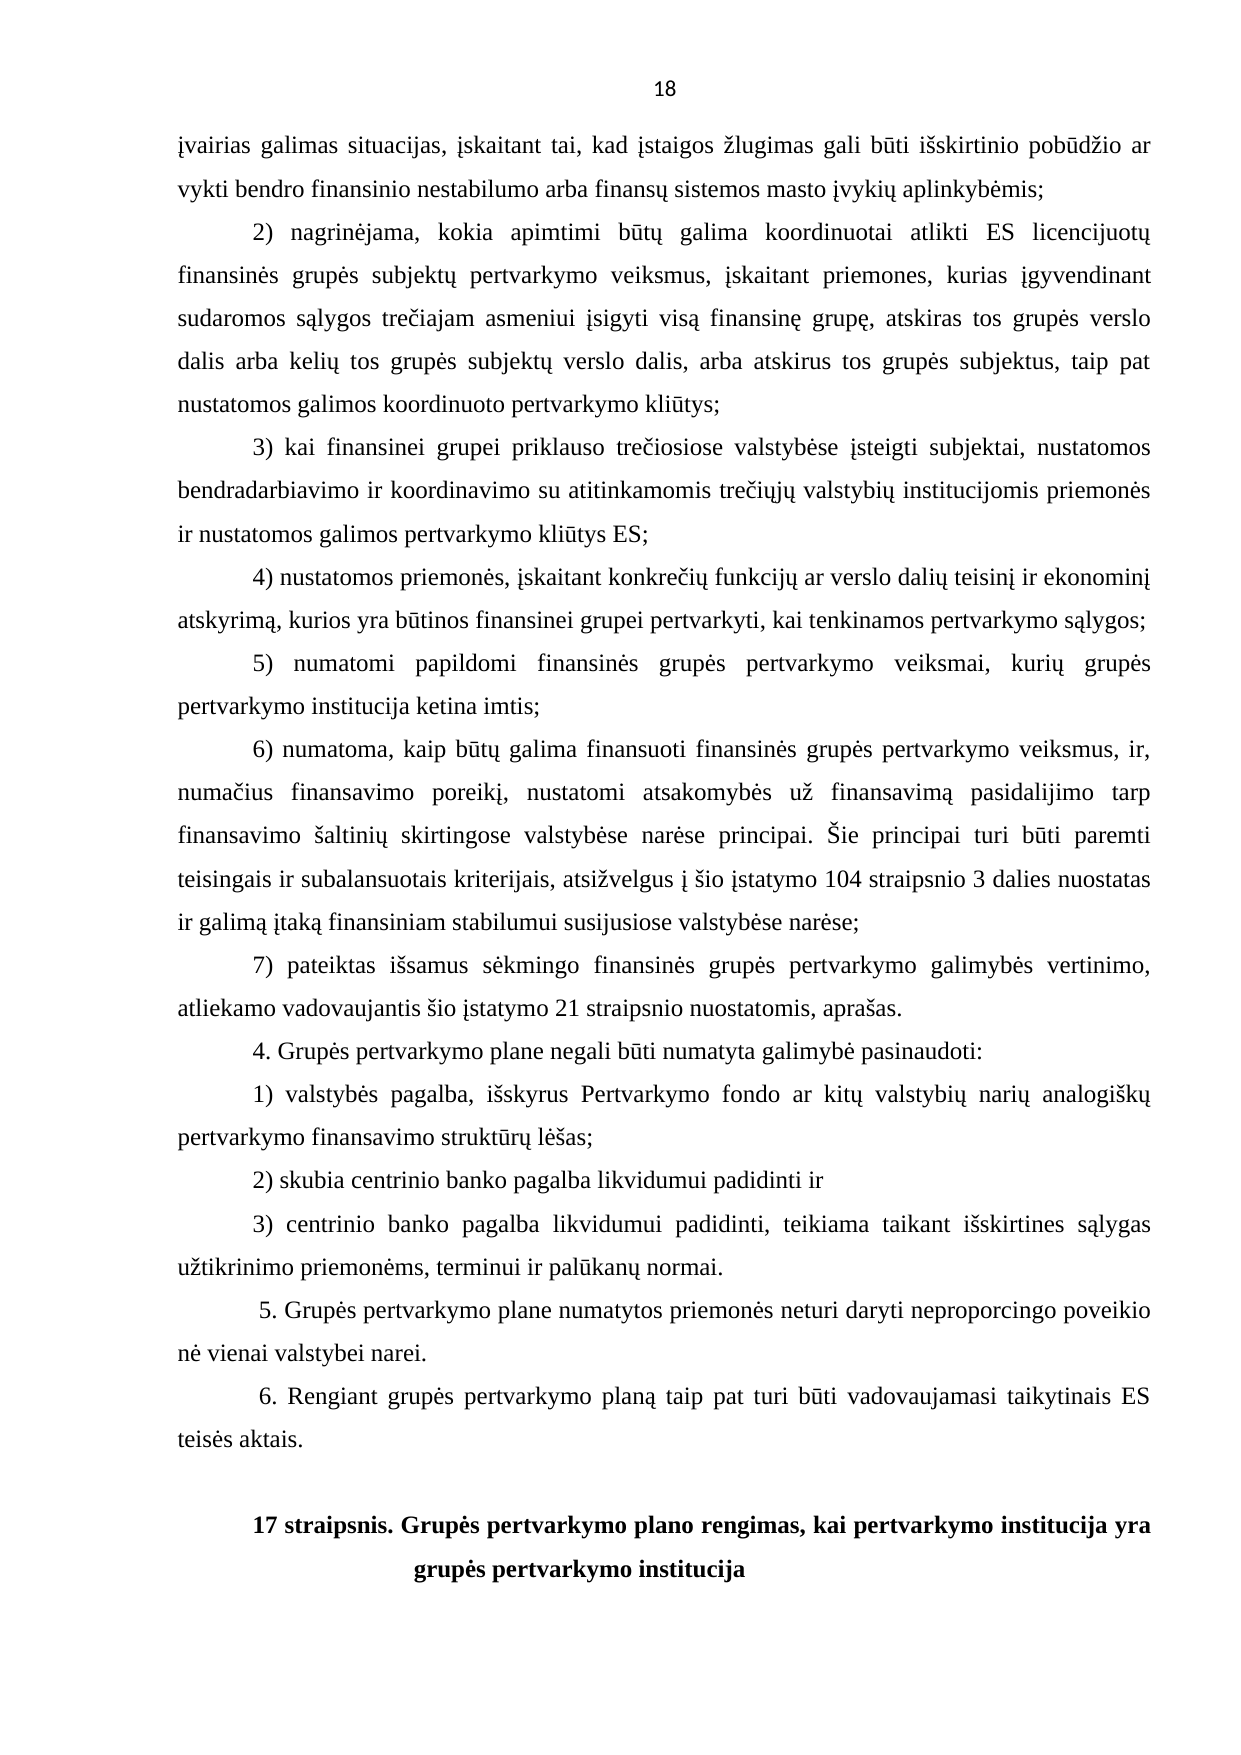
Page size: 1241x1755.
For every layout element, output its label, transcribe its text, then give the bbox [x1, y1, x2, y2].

text 7) pateiktas išsamus sėkmingo finansinės grupės pertvarkymo galimybės vertinimo, atliekamo vadovaujantis šio įstatymo 21 straipsnio nuostatomis, aprašas. [177, 950, 1152, 1022]
text 17 straipsnis. Grupės pertvarkymo plano rengimas, kai pertvarkymo institucija yra grupės pertvarkymo institucija [252, 1511, 1152, 1582]
text 1) valstybės pagalba, išskyrus Pertvarkymo fondo ar kitų valstybių narių analogiškų pertvarkymo finansavimo struktūrų lėšas; [177, 1079, 1152, 1151]
text 2) nagrinėjama, kokia apimtimi būtų galima koordinuotai atlikti ES licencijuotų finansinės grupės subjektų pertvarkymo veiksmus, įskaitant priemones, kurias įgyvendinant sudaromos sąlygos trečiajam asmeniui įsigyti visą finansinę grupę, atskiras tos grupės verslo dalis arba kelių tos grupės subjektų verslo dalis, arba atskirus tos grupės subjektus, taip pat nustatomos galimos koordinuoto pertvarkymo kliūtys; [177, 217, 1152, 418]
text 5) numatomi papildomi finansinės grupės pertvarkymo veiksmai, kurių grupės pertvarkymo institucija ketina imtis; [177, 648, 1152, 720]
text 6) numatoma, kaip būtų galima finansuoti finansinės grupės pertvarkymo veiksmus, ir, numačius finansavimo poreikį, nustatomi atsakomybės už finansavimą pasidalijimo tarp finansavimo šaltinių skirtingose valstybėse narėse principai. Šie principai turi būti paremti teisingais ir subalansuotais kriterijais, atsižvelgus į šio įstatymo 104 straipsnio 3 dalies nuostatas ir galimą įtaką finansiniam stabilumui susijusiose valstybėse narėse; [177, 734, 1152, 936]
text 4. Grupės pertvarkymo plane negali būti numatyta galimybė pasinaudoti: [177, 1036, 1152, 1065]
text 5. Grupės pertvarkymo plane numatytos priemonės neturi daryti neproporcingo poveikio nė vienai valstybei narei. [177, 1295, 1152, 1367]
text 2) skubia centrinio banko pagalba likvidumui padidinti ir [177, 1166, 1152, 1194]
text įvairias galimas situacijas, įskaitant tai, kad įstaigos žlugimas gali būti išskirtinio pobūdžio ar vykti bendro finansinio nestabilumo arba finansų sistemos masto įvykių aplinkybėmis; [177, 131, 1152, 202]
text 4) nustatomos priemonės, įskaitant konkrečių funkcijų ar verslo dalių teisinį ir ekonominį atskyrimą, kurios yra būtinos finansinei grupei pertvarkyti, kai tenkinamos pertvarkymo sąlygos; [177, 562, 1152, 634]
text 3) kai finansinei grupei priklauso trečiosiose valstybėse įsteigti subjektai, nustatomos bendradarbiavimo ir koordinavimo su atitinkamomis trečiųjų valstybių institucijomis priemonės ir nustatomos galimos pertvarkymo kliūtys ES; [177, 432, 1152, 547]
text 3) centrinio banko pagalba likvidumui padidinti, teikiama taikant išskirtines sąlygas užtikrinimo priemonėms, terminui ir palūkanų normai. [177, 1209, 1152, 1281]
text 6. Rengiant grupės pertvarkymo planą taip pat turi būti vadovaujamasi taikytinais ES teisės aktais. [177, 1381, 1152, 1453]
